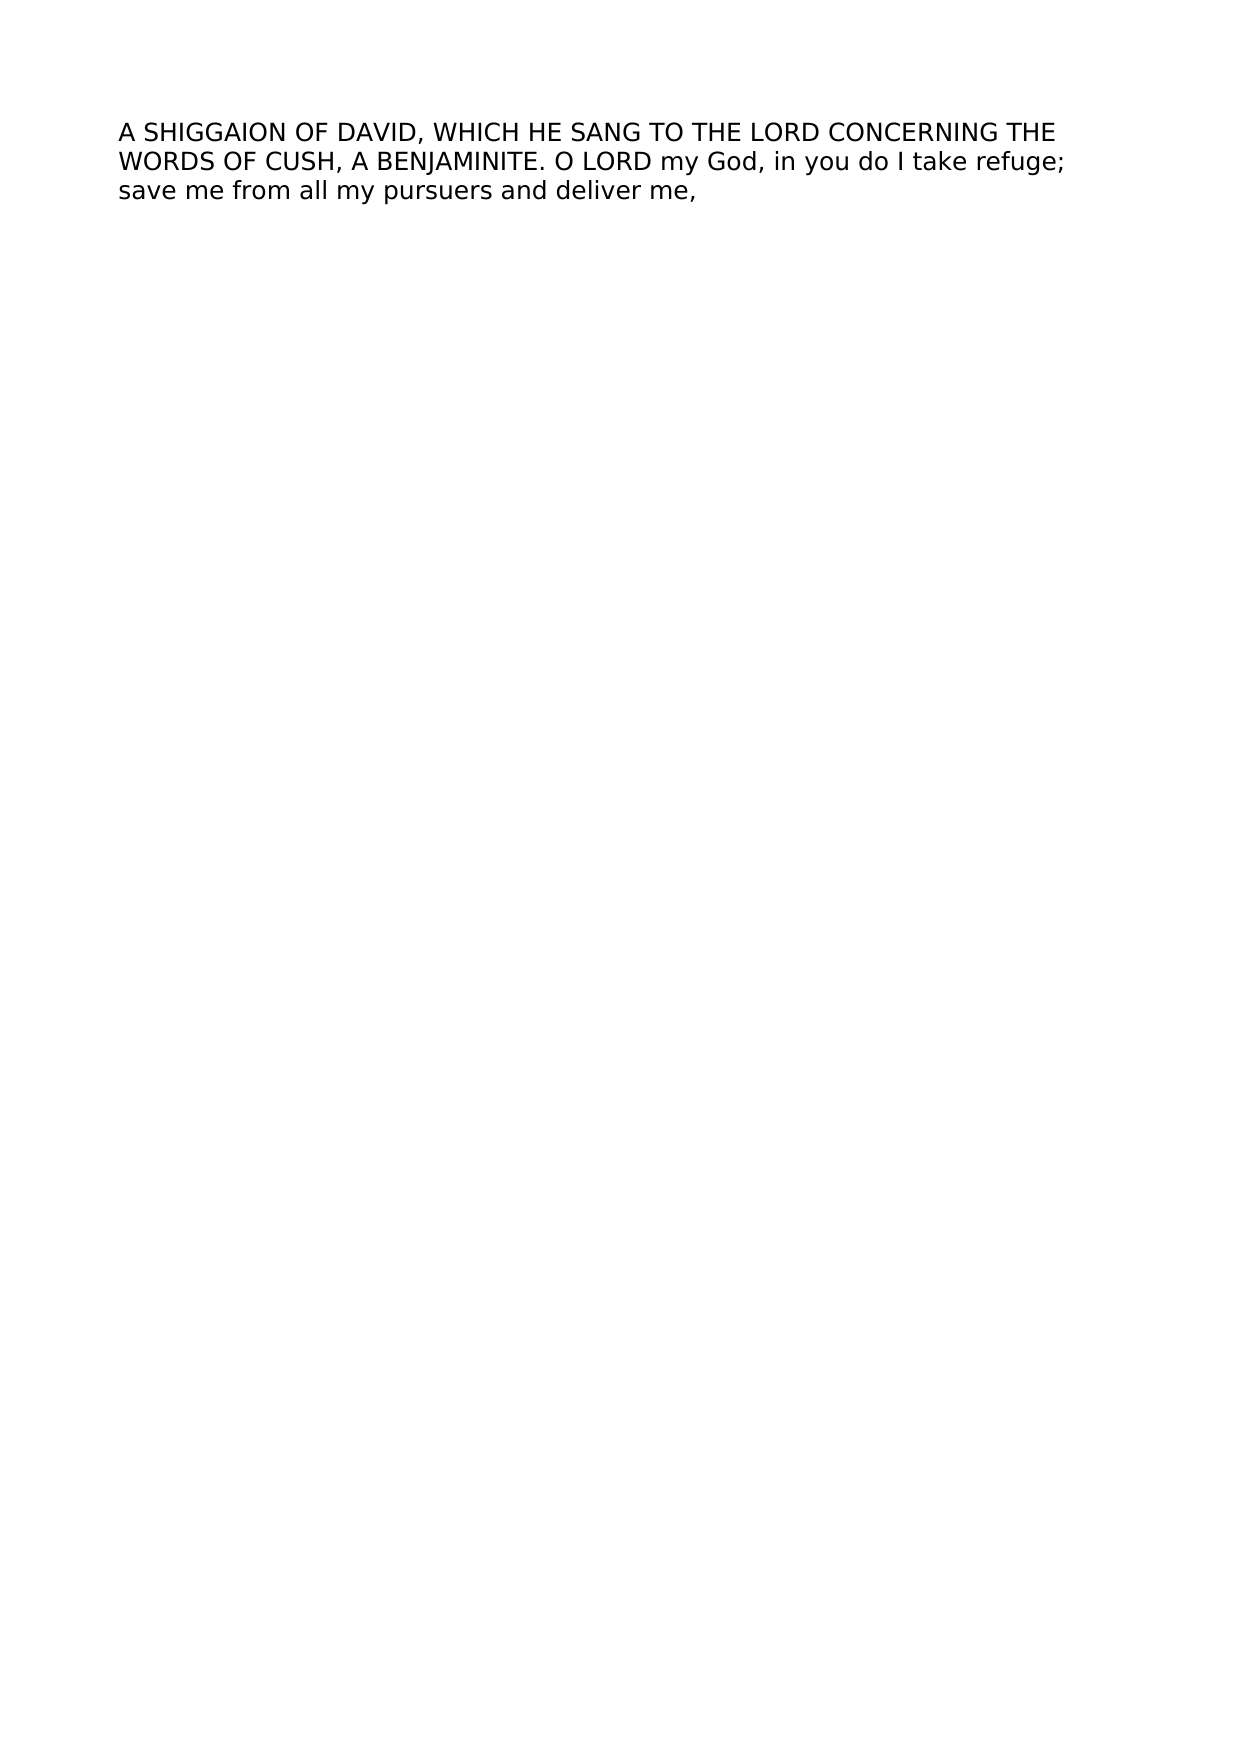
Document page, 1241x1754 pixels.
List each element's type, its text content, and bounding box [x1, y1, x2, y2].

text A SHIGGAION OF DAVID, WHICH HE SANG TO THE LORD CONCERNING THE WORDS OF CUSH, A BENJAMINITE. O LORD my God, in you do I take refuge; save me from all my pursuers and deliver me, [118, 118, 1122, 206]
